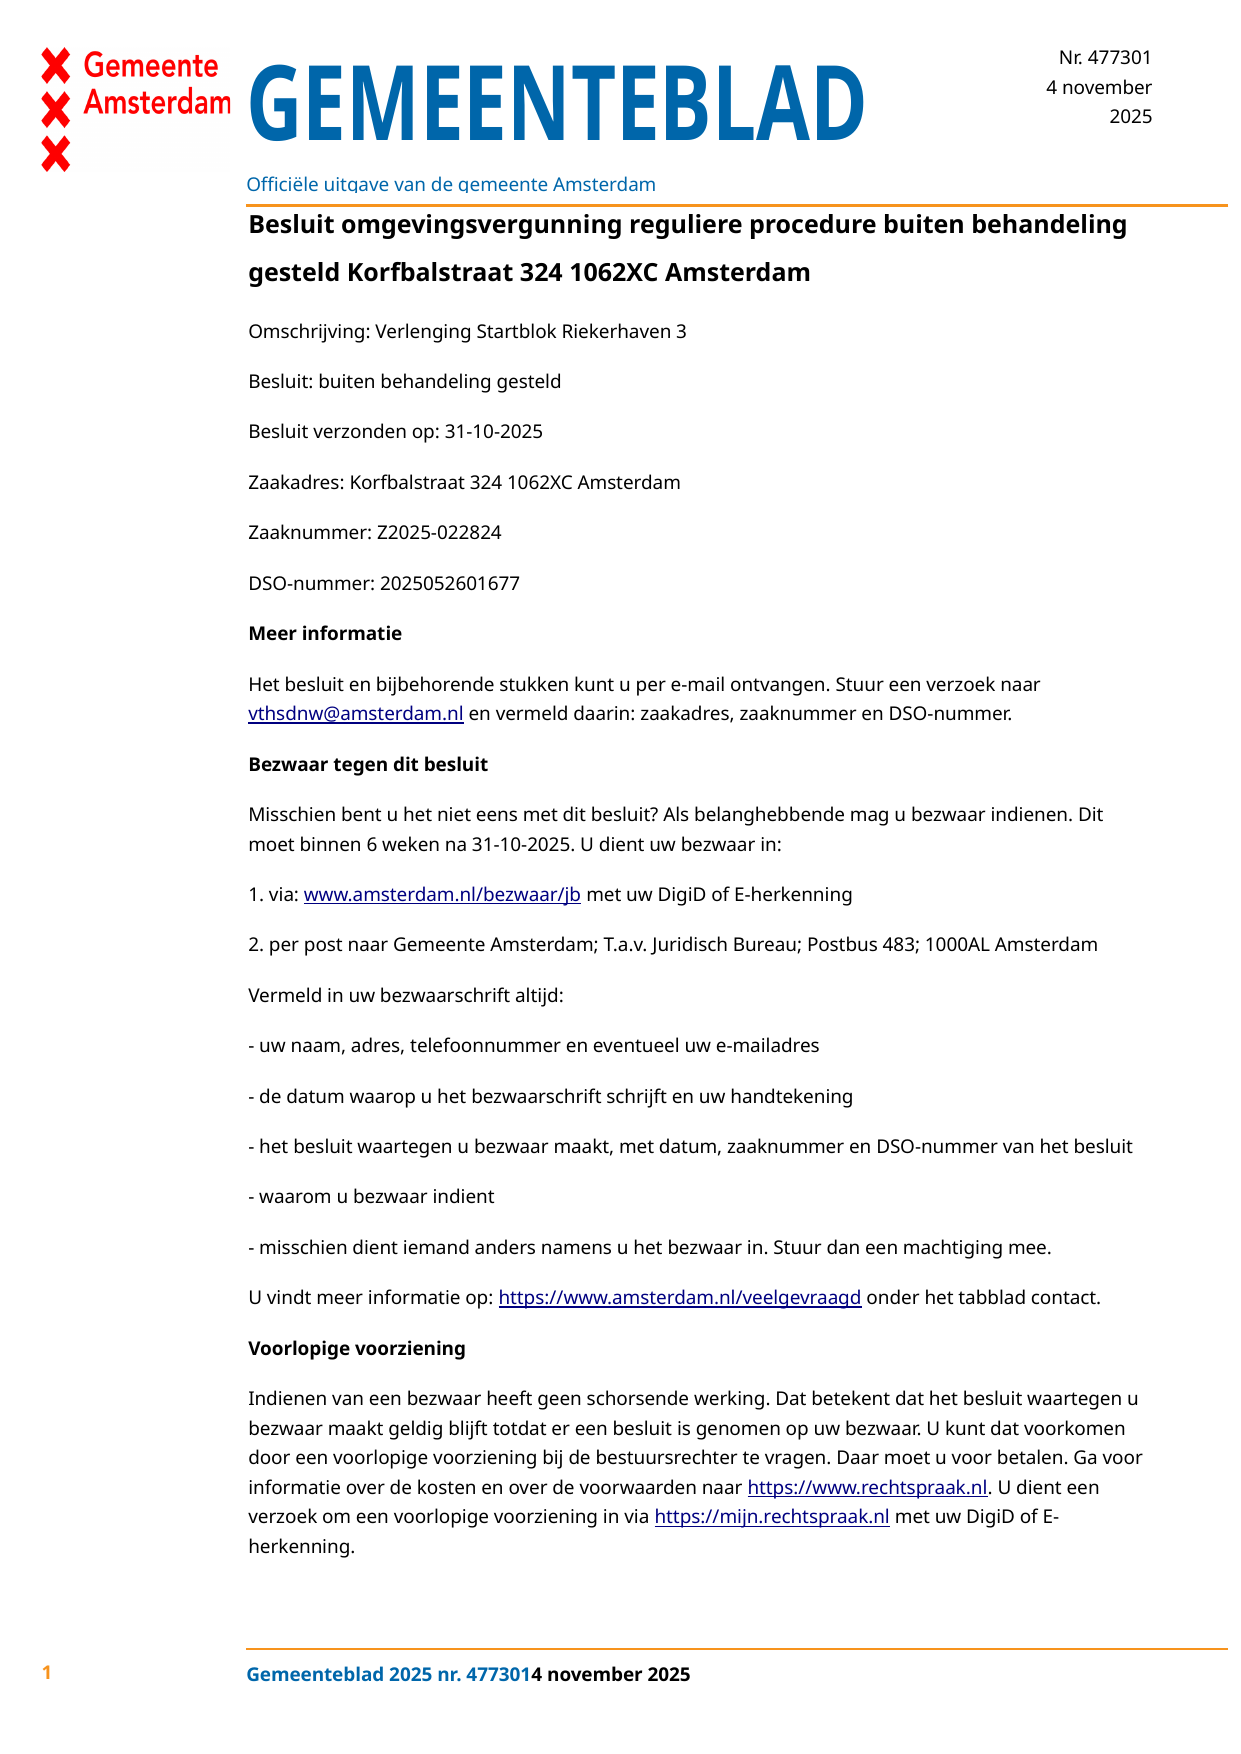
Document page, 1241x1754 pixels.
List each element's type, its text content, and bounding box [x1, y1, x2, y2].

text - uw naam, adres, telefoonnummer en eventueel uw e-mailadres [248, 1032, 1152, 1058]
text Omschrijving: Verlenging Startblok Riekerhaven 3 [248, 318, 1152, 344]
text Het besluit en bijbehorende stukken kunt u per e-mail ontvangen. Stuur een verzoek naar vthsdnw@amsterdam.nl en vermeld daarin: zaakadres, zaaknummer en DSO-nummer. [248, 671, 1152, 726]
text DSO-nummer: 2025052601677 [248, 570, 1152, 596]
text 1. via: www.amsterdam.nl/bezwaar/jb met uw DigiD of E-herkenning [248, 881, 1152, 907]
text Besluit omgevingsvergunning reguliere procedure buiten behandeling gesteld Korfbalstraat 324 1062XC Amsterdam [248, 207, 1152, 288]
picture [41, 47, 231, 172]
text - de datum waarop u het bezwaarschrift schrijft en uw handtekening [248, 1083, 1152, 1109]
text Zaakadres: Korfbalstraat 324 1062XC Amsterdam [248, 469, 1152, 495]
text U vindt meer informatie op: https://www.amsterdam.nl/veelgevraagd onder het tabblad contact. [248, 1284, 1152, 1310]
text Voorlopige voorziening [248, 1335, 1152, 1361]
text Bezwaar tegen dit besluit [248, 751, 1152, 777]
text Besluit verzonden op: 31-10-2025 [248, 419, 1152, 444]
text Vermeld in uw bezwaarschrift altijd: [248, 982, 1152, 1008]
text Misschien bent u het niet eens met dit besluit? Als belanghebbende mag u bezwaar indienen. Dit moet binnen 6 weken na 31-10-2025. U dient uw bezwaar in: [248, 801, 1152, 857]
text 2. per post naar Gemeente Amsterdam; T.a.v. Juridisch Bureau; Postbus 483; 1000AL Amsterdam [248, 932, 1152, 957]
text - waarom u bezwaar indient [248, 1184, 1152, 1209]
text - misschien dient iemand anders namens u het bezwaar in. Stuur dan een machtiging mee. [248, 1234, 1152, 1260]
text Besluit: buiten behandeling gesteld [248, 368, 1152, 394]
text Meer informatie [248, 620, 1152, 646]
text Indienen van een bezwaar heeft geen schorsende werking. Dat betekent dat het besluit waartegen u bezwaar maakt geldig blijft totdat er een besluit is genomen op uw bezwaar. U kunt dat voorkomen door een voorlopige voorziening bij de bestuursrechter te vragen. Daar moet u voor betalen. Ga voor informatie over de kosten en over de voorwaarden naar https://www.rechtspraak.nl. U dient een verzoek om een voorlopige voorziening in via https://mijn.rechtspraak.nl met uw DigiD of E-herkenning. [248, 1385, 1152, 1559]
text Zaaknummer: Z2025-022824 [248, 519, 1152, 545]
text - het besluit waartegen u bezwaar maakt, met datum, zaaknummer en DSO-nummer van het besluit [248, 1133, 1152, 1159]
